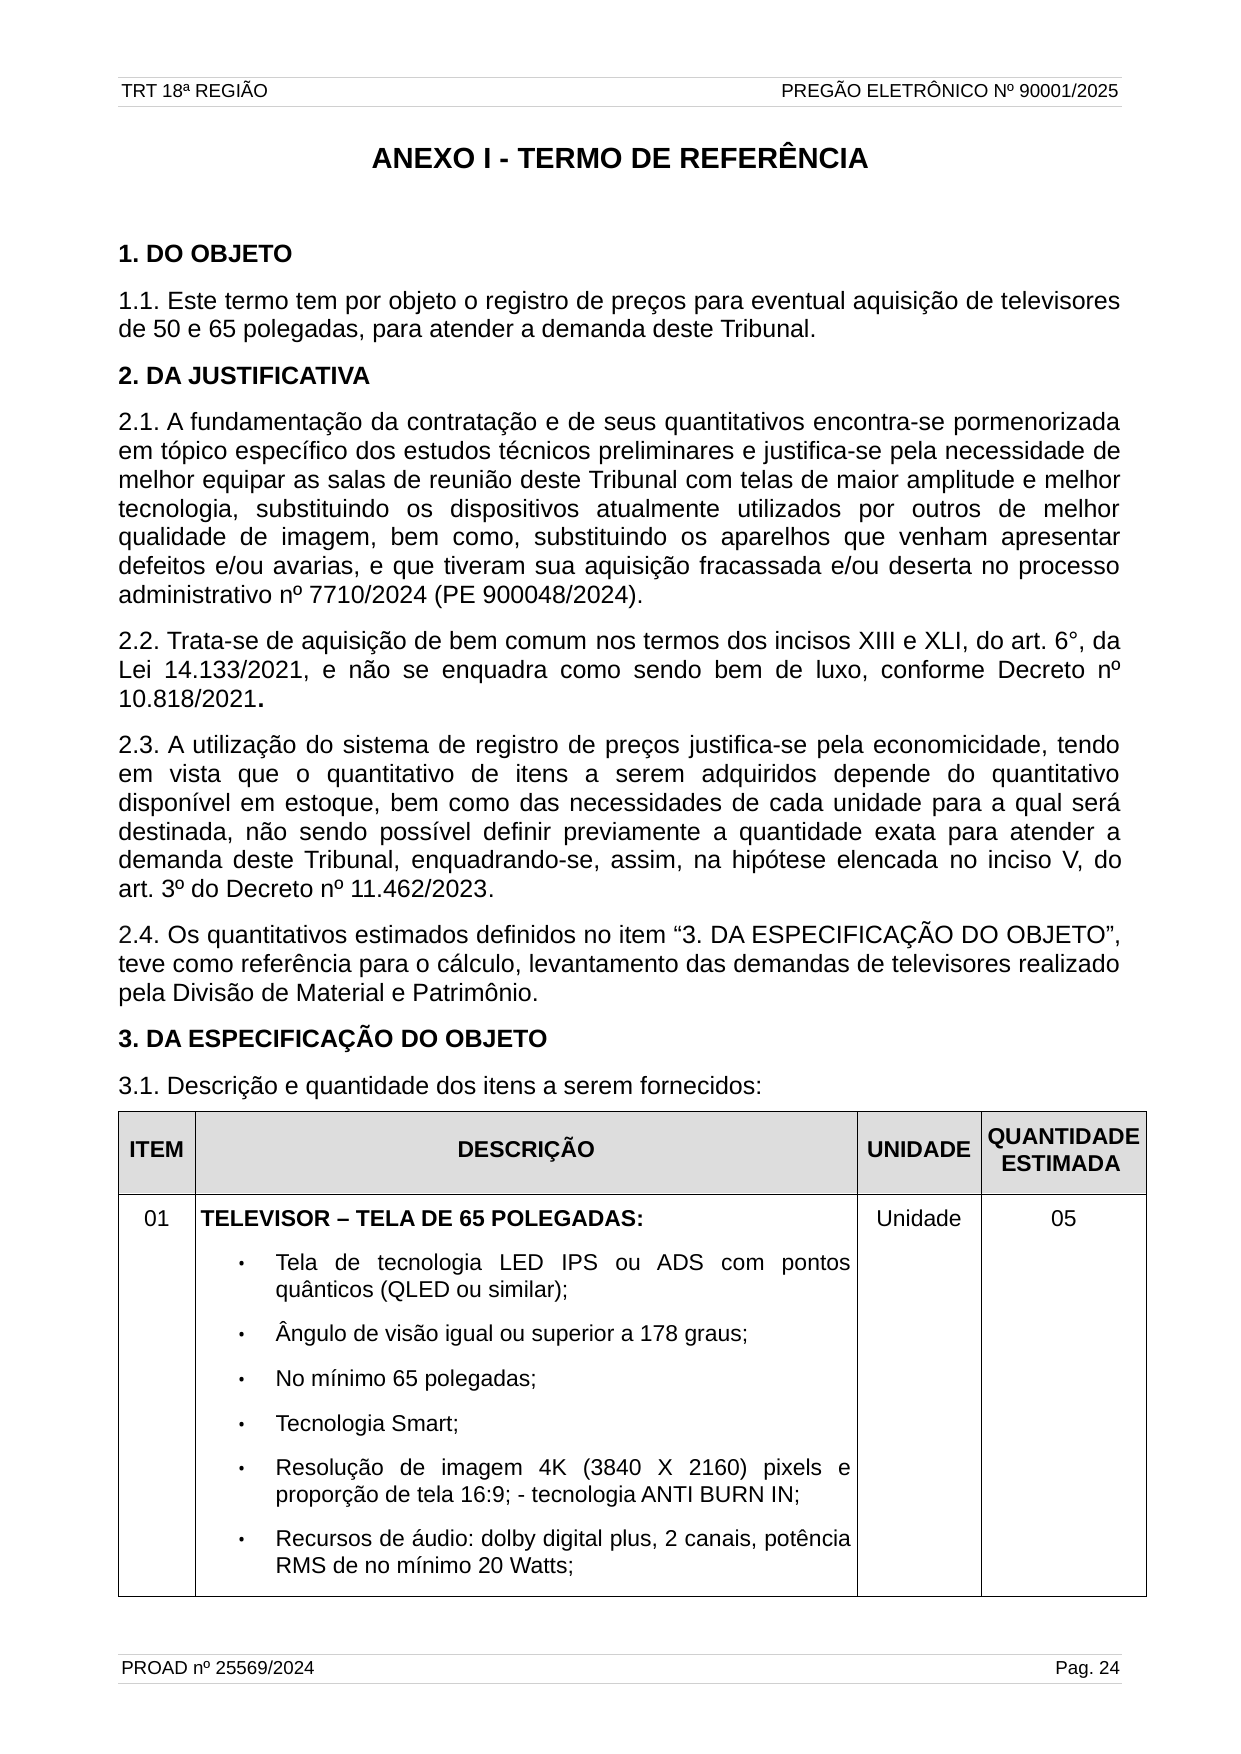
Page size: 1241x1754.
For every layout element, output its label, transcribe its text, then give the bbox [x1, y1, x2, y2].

table_cell Unidade [858, 1195, 981, 1596]
table_cell 05 [982, 1195, 1146, 1596]
table_header UNIDADE [858, 1112, 981, 1193]
text 1.1. Este termo tem por objeto o registro de preços para eventual aquisição de televisores de 50 e 65 polegadas, para atender a demanda deste Tribunal. [118, 286, 1122, 343]
text ANEXO I - TERMO DE REFERÊNCIA [118, 141, 1122, 175]
text 2.4. Os quantitativos estimados definidos no item “3. DA ESPECIFICAÇÃO DO OBJETO”, teve como referência para o cálculo, levantamento das demandas de televisores realizado pela Divisão de Material e Patrimônio. [118, 920, 1122, 1007]
text 2. DA JUSTIFICATIVA [118, 361, 1122, 389]
table_header QUANTIDADE ESTIMADA [982, 1112, 1146, 1193]
text 2.1. A fundamentação da contratação e de seus quantitativos encontra-se pormenorizada em tópico específico dos estudos técnicos preliminares e justifica-se pela necessidade de melhor equipar as salas de reunião deste Tribunal com telas de maior amplitude e melhor tecnologia, substituindo os dispositivos atualmente utilizados por outros de melhor qualidade de imagem, bem como, substituindo os aparelhos que venham apresentar defeitos e/ou avarias, e que tiveram sua aquisição fracassada e/ou deserta no processo administrativo nº 7710/2024 (PE 900048/2024). [118, 407, 1122, 608]
text 3.1. Descrição e quantidade dos itens a serem fornecidos: [118, 1071, 1122, 1099]
text 3. DA ESPECIFICAÇÃO DO OBJETO [118, 1024, 1122, 1053]
text 2.3. A utilização do sistema de registro de preços justifica-se pela economicidade, tendo em vista que o quantitativo de itens a serem adquiridos depende do quantitativo disponível em estoque, bem como das necessidades de cada unidade para a qual será destinada, não sendo possível definir previamente a quantidade exata para atender a demanda deste Tribunal, enquadrando-se, assim, na hipótese elencada no inciso V, do art. 3º do Decreto nº 11.462/2023. [118, 730, 1122, 903]
text 2.2. Trata-se de aquisição de bem comum nos termos dos incisos XIII e XLI, do art. 6°, da Lei 14.133/2021, e não se enquadra como sendo bem de luxo, conforme Decreto nº 10.818/2021. [118, 626, 1122, 712]
table_cell 01 [119, 1195, 195, 1596]
text 1. DO OBJETO [118, 239, 1122, 268]
table_header ITEM [119, 1112, 195, 1193]
table_cell TELEVISOR – TELA DE 65 POLEGADAS: Tela de tecnologia LED IPS ou ADS com pontos quânticos (QLED ou similar); Ângulo de visão igual ou superior a 178 graus; No mínimo 65 polegadas; Tecnologia Smart; Resolução de imagem 4K (3840 X 2160) pixels e proporção de tela 16:9; - tecnologia ANTI BURN IN; Recursos de áudio: dolby digital plus, 2 canais, potência RMS de no mínimo 20 Watts; Conectividade: WI-FI 5 integrado; Bluetooth 5.0 ou superior; Espelhamento de tela; DNLA; Conexões mínimas: 3 HDMI 2.0; 2 USB 2.0 ou mais atual; 1 RF (Antena); 1 ethernet RJ-45; 1 vídeo componente (AV); 1 saída de áudio digital óptica; - frequência de atualização nativa de 60Hz; Contraste dinâmico de 500.000:1, no mínimo; Recursos de melhoria de imagem: HDR10, SDR; Tela com tratamento antireflexo; Realizar upscaling; Alcançar brilho de 350 nits em 100%; Tempo de resposta menor que 8 ms; Profundidade máxima de 9 cm sem a base; Controle remoto; Fonte de alimentação AC 100-240 Volts, 50/60 Hz; Eficiência energética: TIPO A; - furação VESA 400x400 ou 300x400 ou 300x300; Vida útil de 50 mil horas; Cor preta; CATMAT APROXIMADO: 601704 [196, 1195, 857, 1596]
table_header DESCRIÇÃO [196, 1112, 857, 1193]
